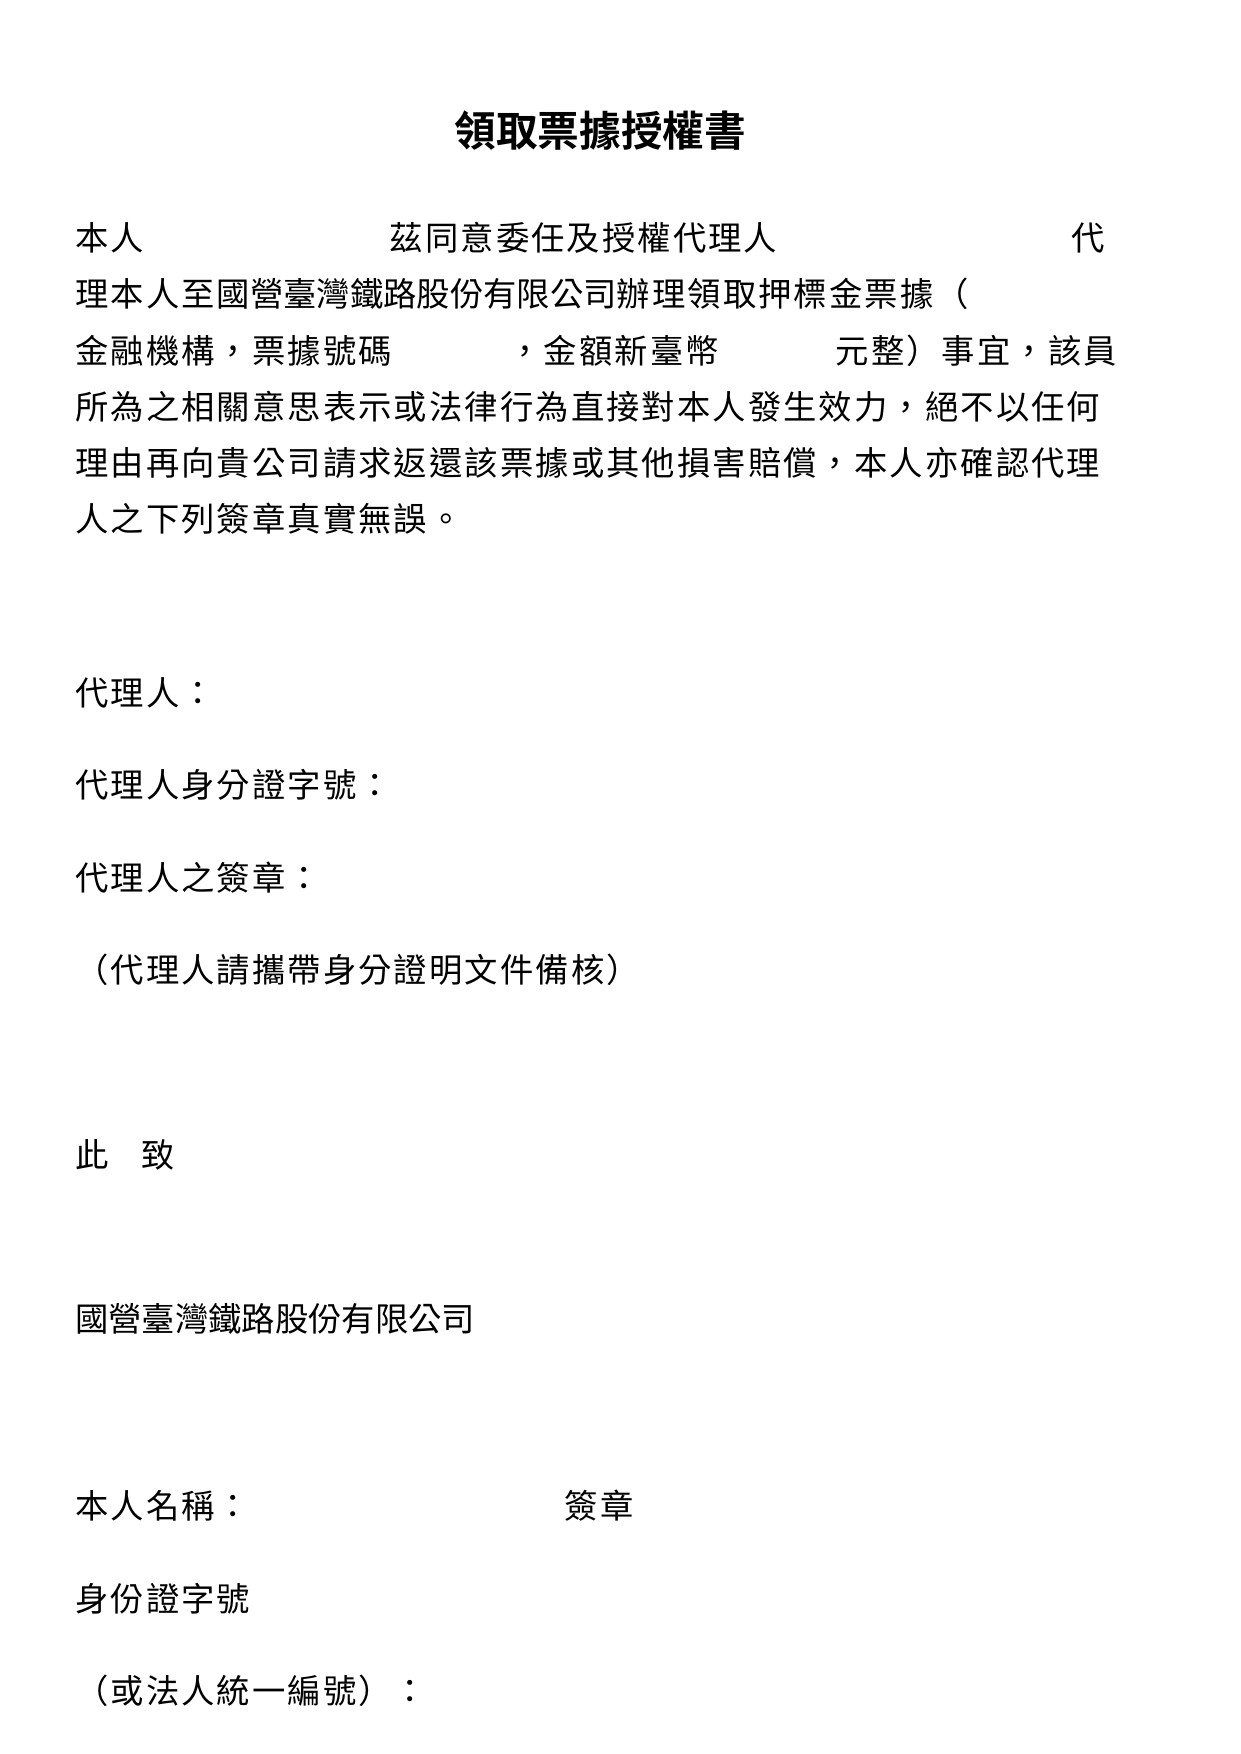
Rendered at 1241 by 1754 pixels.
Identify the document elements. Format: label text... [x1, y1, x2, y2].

text 代理人身分證字號： [75, 741, 1051, 804]
text （或法人統一編號）： [75, 1648, 1000, 1710]
text 身份證字號 [75, 1555, 1000, 1618]
text 此 致 [75, 1111, 1000, 1174]
text 本人名稱： 簽章 [75, 1463, 1000, 1525]
text 代理人： [75, 649, 1051, 711]
text 領取票據授權書 [262, 86, 937, 149]
text 本人 茲同意委任及授權代理人 代理本人至國營臺灣鐵路股份有限公司辦理領取押標金票據（ 金融機構，票據號碼 ，金額新臺幣 元整）事宜，該員所為之相關意思表示或法律行為直接對本人發生效力，絕不以任何理由再向貴公司請求返還該票據或其他損害賠償，本人亦確認代理人之下列簽章真實無誤。 [75, 206, 1121, 543]
text （代理人請攜帶身分證明文件備核） [75, 926, 1051, 989]
text 國營臺灣鐵路股份有限公司 [75, 1296, 1073, 1340]
text 代理人之簽章： [75, 834, 1051, 896]
